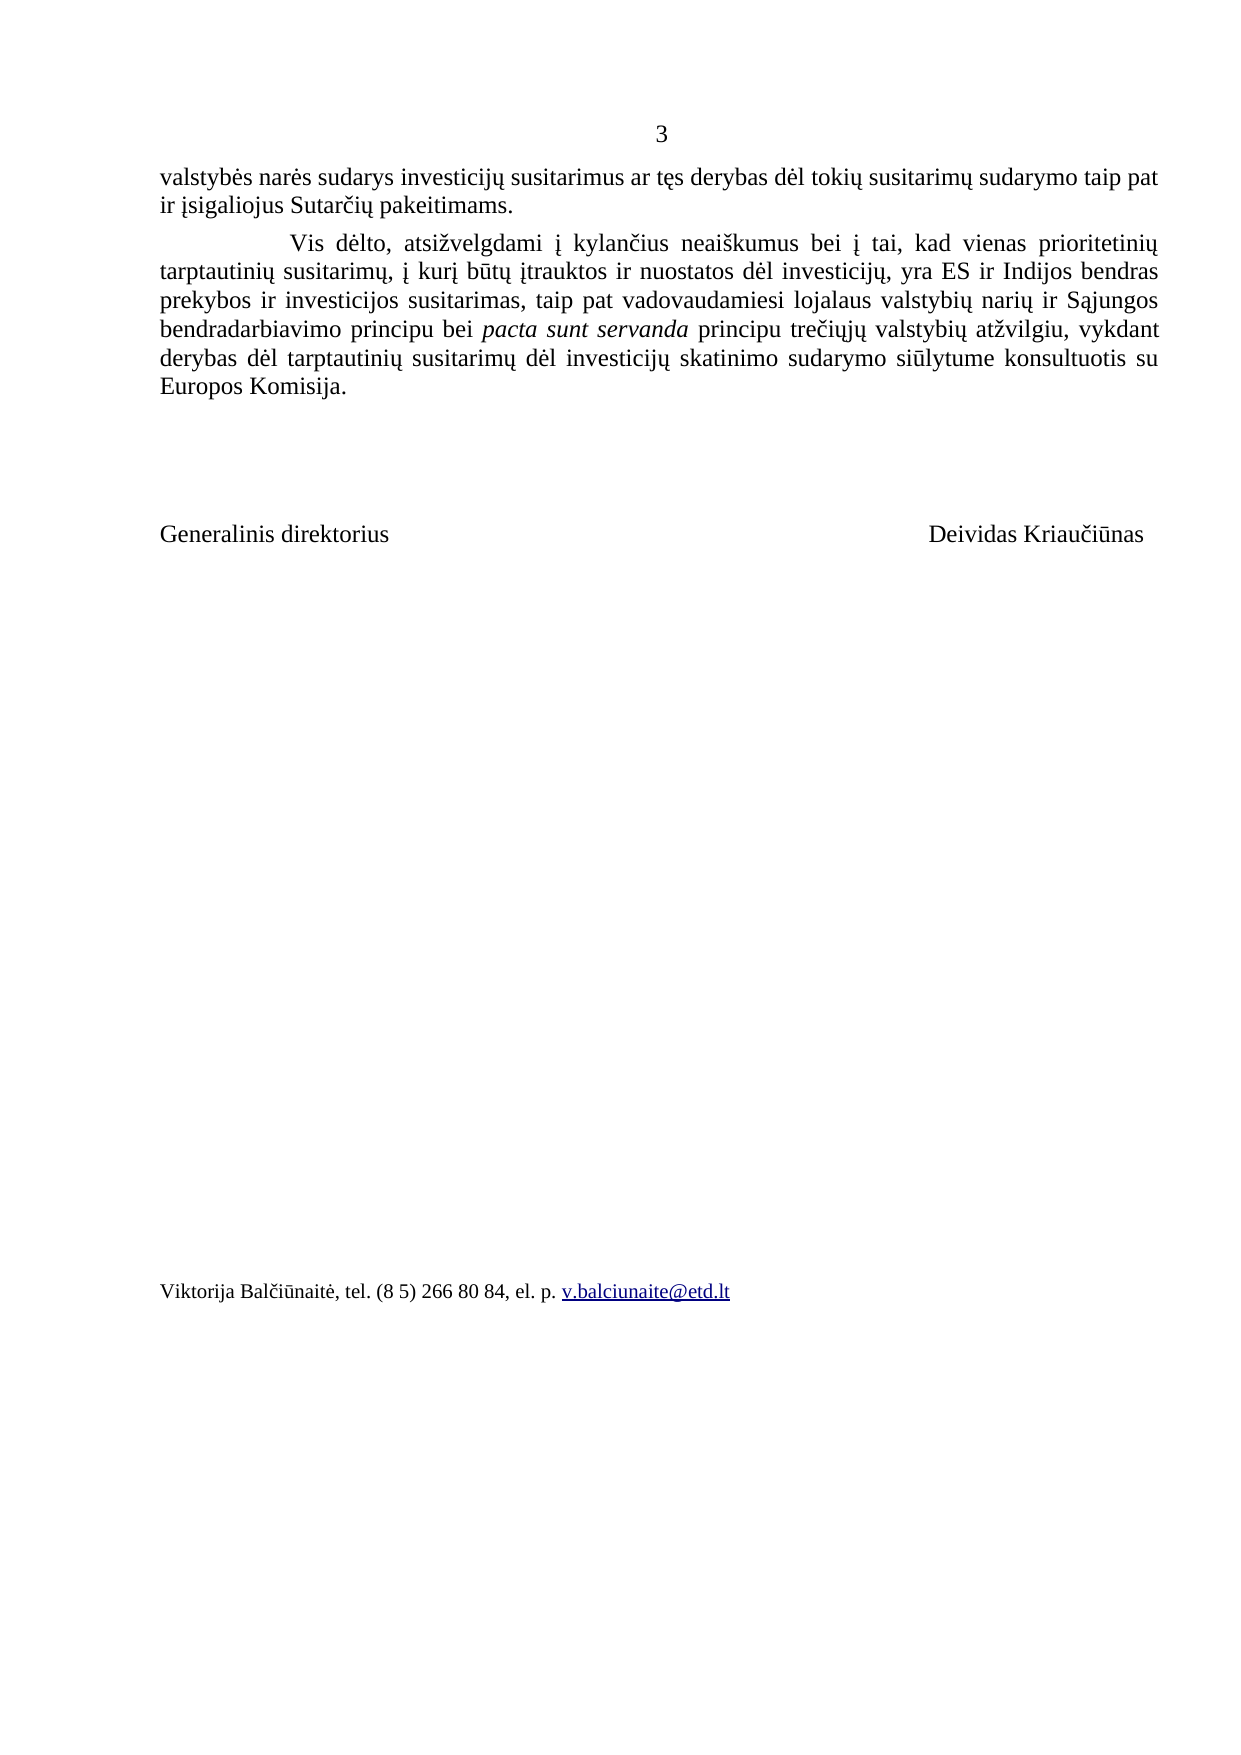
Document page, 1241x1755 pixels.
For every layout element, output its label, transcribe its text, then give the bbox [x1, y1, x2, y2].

text valstybės narės sudarys investicijų susitarimus ar tęs derybas dėl tokių susitarimų sudarymo taip pat ir įsigaliojus Sutarčių pakeitimams. [159, 162, 1159, 219]
text Vis dėlto, atsižvelgdami į kylančius neaiškumus bei į tai, kad vienas prioritetinių tarptautinių susitarimų, į kurį būtų įtrauktos ir nuostatos dėl investicijų, yra ES ir Indijos bendras prekybos ir investicijos susitarimas, taip pat vadovaudamiesi lojalaus valstybių narių ir Sąjungos bendradarbiavimo principu bei pacta sunt servanda principu trečiųjų valstybių atžvilgiu, vykdant derybas dėl tarptautinių susitarimų dėl investicijų skatinimo sudarymo siūlytume konsultuotis su Europos Komisija. [159, 228, 1159, 400]
text Viktorija Balčiūnaitė, tel. (8 5) 266 80 84, el. p. v.balciunaite@etd.lt [159, 1279, 1163, 1303]
text Generalinis direktorius Deividas Kriaučiūnas [159, 519, 1147, 548]
